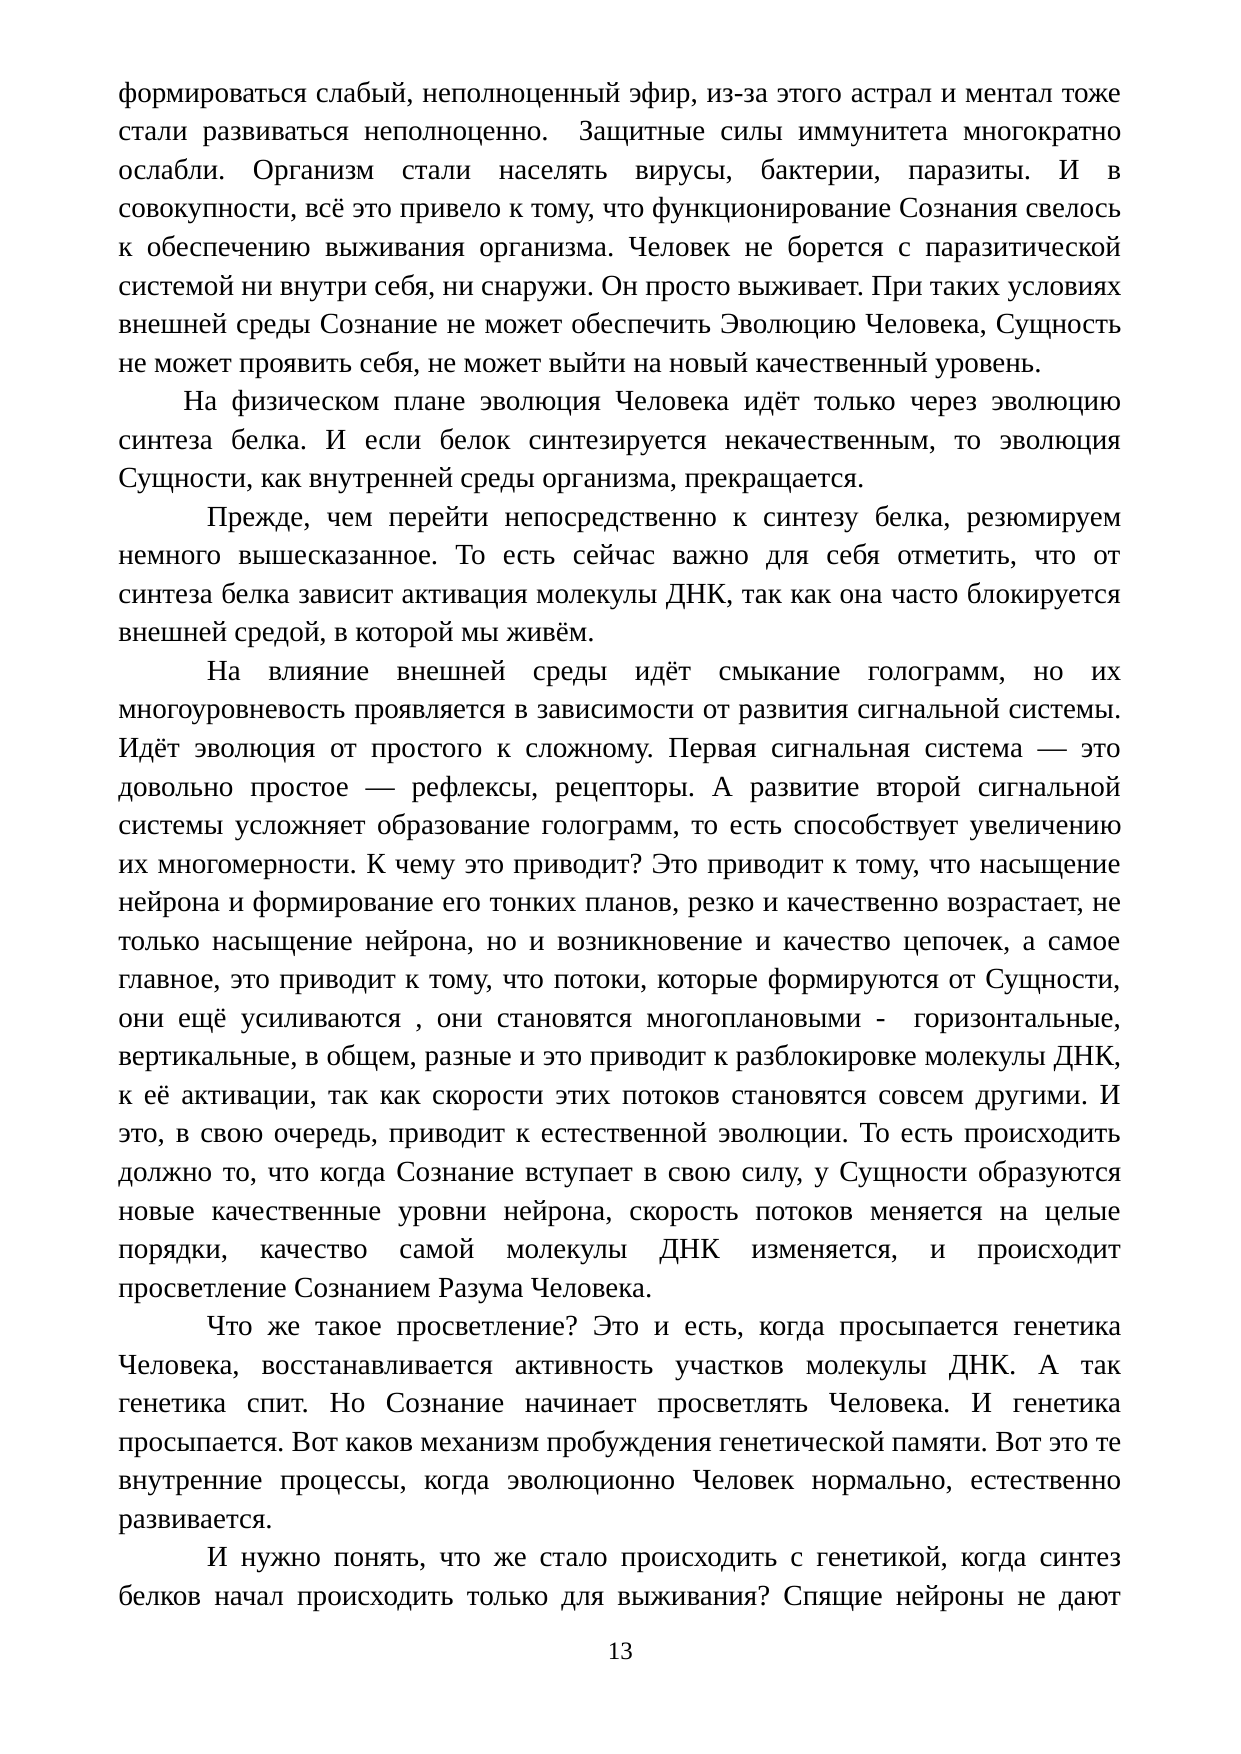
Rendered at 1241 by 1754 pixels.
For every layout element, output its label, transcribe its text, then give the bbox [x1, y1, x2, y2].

text На физическом плане эволюция Человека идёт только через эволюцию синтеза белка. И если белок синтезируется некачественным, то эволюция Сущности, как внутренней среды организма, прекращается. [118, 383, 1122, 494]
text На влияние внешней среды идёт смыкание голограмм, но их многоуровневость проявляется в зависимости от развития сигнальной системы. Идёт эволюция от простого к сложному. Первая сигнальная система — это довольно простое — рефлексы, рецепторы. А развитие второй сигнальной системы усложняет образование голограмм, то есть способствует увеличению их многомерности. К чему это приводит? Это приводит к тому, что насыщение нейрона и формирование его тонких планов, резко и качественно возрастает, не только насыщение нейрона, но и возникновение и качество цепочек, а самое главное, это приводит к тому, что потоки, которые формируются от Сущности, они ещё усиливаются , они становятся многоплановыми - горизонтальные, вертикальные, в общем, разные и это приводит к разблокировке молекулы ДНК, к её активации, так как скорости этих потоков становятся совсем другими. И это, в свою очередь, приводит к естественной эволюции. То есть происходить должно то, что когда Сознание вступает в свою силу, у Сущности образуются новые качественные уровни нейрона, скорость потоков меняется на целые порядки, качество самой молекулы ДНК изменяется, и происходит просветление Сознанием Разума Человека. [118, 653, 1122, 1303]
text Прежде, чем перейти непосредственно к синтезу белка, резюмируем немного вышесказанное. То есть сейчас важно для себя отметить, что от синтеза белка зависит активация молекулы ДНК, так как она часто блокируется внешней средой, в которой мы живём. [118, 499, 1122, 648]
text Что же такое просветление? Это и есть, когда просыпается генетика Человека, восстанавливается активность участков молекулы ДНК. А так генетика спит. Но Сознание начинает просветлять Человека. И генетика просыпается. Вот каков механизм пробуждения генетической памяти. Вот это те внутренние процессы, когда эволюционно Человек нормально, естественно развивается. [118, 1308, 1122, 1534]
text И нужно понять, что же стало происходить с генетикой, когда синтез белков начал происходить только для выживания? Спящие нейроны не дают [118, 1539, 1122, 1612]
text формироваться слабый, неполноценный эфир, из-за этого астрал и ментал тоже стали развиваться неполноценно. Защитные силы иммунитета многократно ослабли. Организм стали населять вирусы, бактерии, паразиты. И в совокупности, всё это привело к тому, что функционирование Сознания свелось к обеспечению выживания организма. Человек не борется с паразитической системой ни внутри себя, ни снаружи. Он просто выживает. При таких условиях внешней среды Сознание не может обеспечить Эволюцию Человека, Сущность не может проявить себя, не может выйти на новый качественный уровень. [118, 75, 1122, 378]
